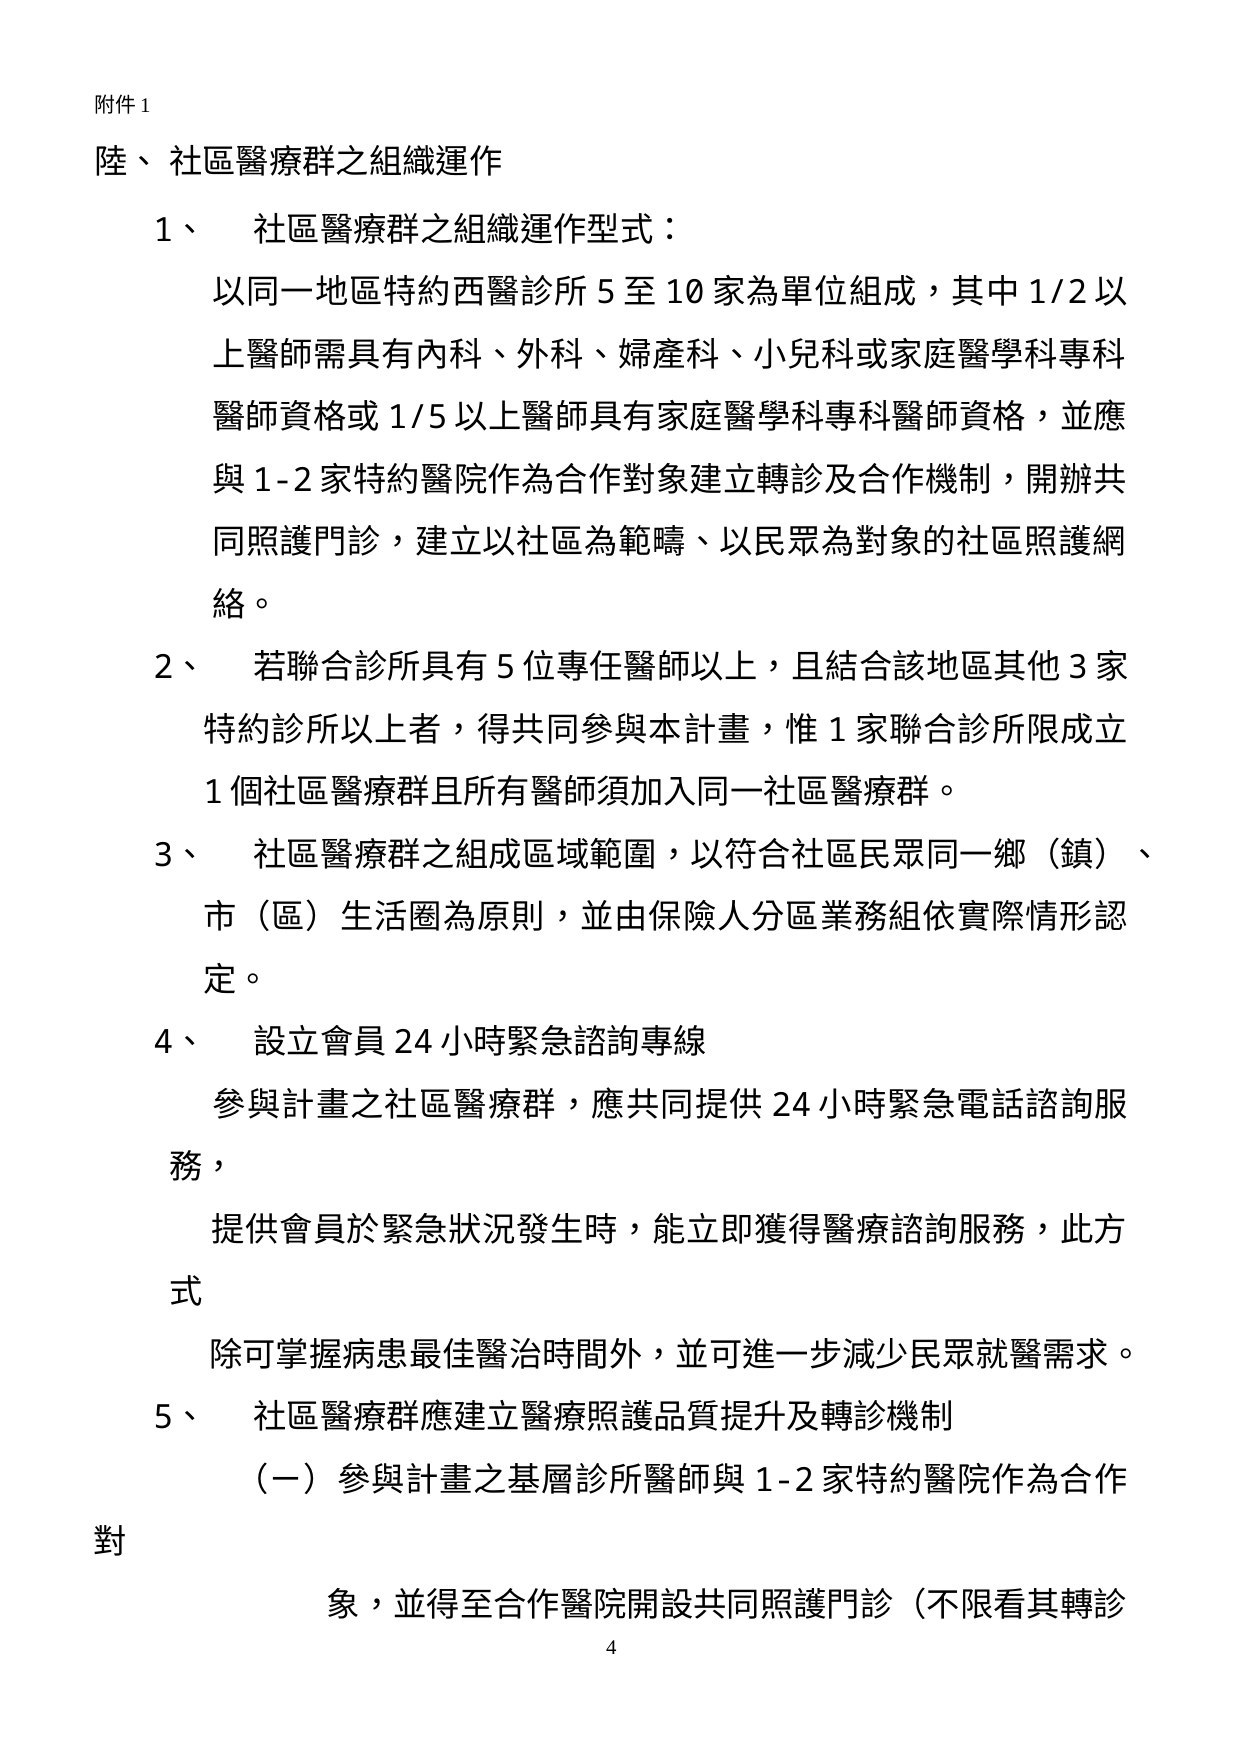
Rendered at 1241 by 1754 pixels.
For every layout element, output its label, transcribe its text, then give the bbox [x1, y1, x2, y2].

text 除可掌握病患最佳醫治時間外，並可進一步減少民眾就醫需求。 [169, 1310, 1128, 1373]
list 社區醫療群之組織運作 [94, 127, 1128, 185]
text 參與計畫之社區醫療群，應共同提供24小時緊急電話諮詢服務， [169, 1060, 1128, 1185]
list 社區醫療群之組織運作型式： [153, 185, 1128, 248]
list 設立會員24小時緊急諮詢專線 [153, 998, 1128, 1060]
text 以同一地區特約西醫診所5至10家為單位組成，其中1/2以上醫師需具有內科、外科、婦產科、小兒科或家庭醫學科專科醫師資格或1/5以上醫師具有家庭醫學科專科醫師資格，並應與1-2家特約醫院作為合作對象建立轉診及合作機制，開辦共同照護門診，建立以社區為範疇、以民眾為對象的社區照護網絡。 [212, 248, 1128, 623]
text 提供會員於緊急狀況發生時，能立即獲得醫療諮詢服務，此方式 [169, 1185, 1128, 1310]
list 社區醫療群之組成區域範圍，以符合社區民眾同一鄉（鎮）、市（區）生活圈為原則，並由保險人分區業務組依實際情形認定。 [153, 810, 1128, 998]
text （ㄧ）參與計畫之基層診所醫師與1-2家特約醫院作為合作對 [5, 1435, 1128, 1560]
text 象，並得至合作醫院開設共同照護門診（不限看其轉診 [5, 1560, 1128, 1623]
list 若聯合診所具有5位專任醫師以上，且結合該地區其他3家特約診所以上者，得共同參與本計畫，惟1家聯合診所限成立1個社區醫療群且所有醫師須加入同一社區醫療群。 [153, 623, 1128, 810]
list 社區醫療群應建立醫療照護品質提升及轉診機制 [153, 1373, 1128, 1435]
